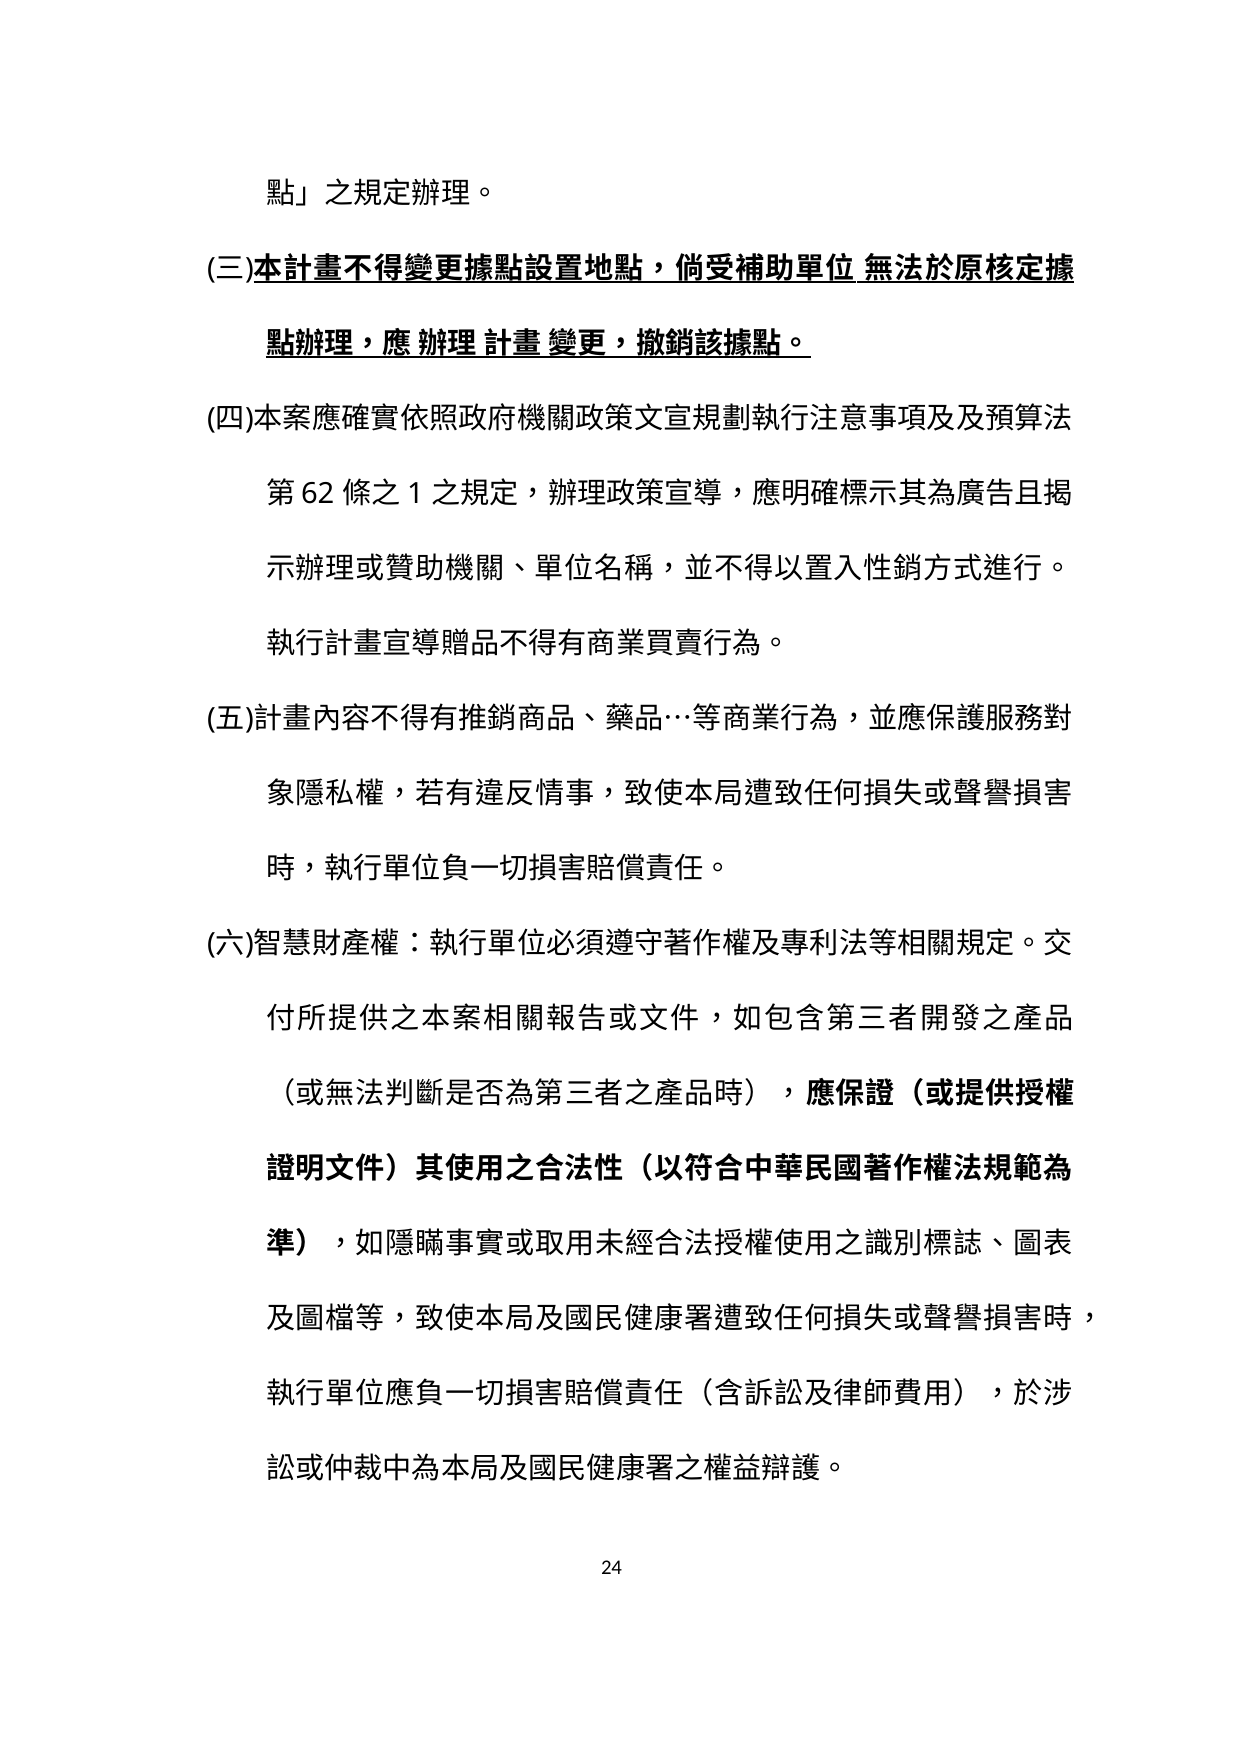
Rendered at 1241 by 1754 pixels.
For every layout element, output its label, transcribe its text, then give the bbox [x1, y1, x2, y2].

list 本計畫不得變更據點設置地點，倘受補助單位 無法於原核定據點辦理，應 辦理 計畫 變更，撤銷該據點。 [207, 229, 1075, 379]
list 智慧財產權：執行單位必須遵守著作權及專利法等相關規定。交付所提供之本案相關報告或文件，如包含第三者開發之產品（或無法判斷是否為第三者之產品時），應保證（或提供授權證明文件）其使用之合法性（以符合中華民國著作權法規範為準），如隱瞞事實或取用未經合法授權使用之識別標誌、圖表及圖檔等，致使本局及國民健康署遭致任何損失或聲譽損害時，執行單位應負一切損害賠償責任（含訴訟及律師費用），於涉訟或仲裁中為本局及國民健康署之權益辯護。 [207, 904, 1075, 1504]
list 本案應確實依照政府機關政策文宣規劃執行注意事項及及預算法第62 條之 1 之規定，辦理政策宣導，應明確標示其為廣告且揭示辦理或贊助機關、單位名稱，並不得以置入性銷方式進行。 執行計畫宣導贈品不得有商業買賣行為。 [207, 379, 1075, 679]
list 計畫內容不得有推銷商品、藥品…等商業行為，並應保護服務對象隱私權，若有違反情事，致使本局遭致任何損失或聲譽損害時，執行單位負一切損害賠償責任。 [207, 679, 1075, 904]
list 點」之規定辦理。 [207, 154, 1075, 229]
